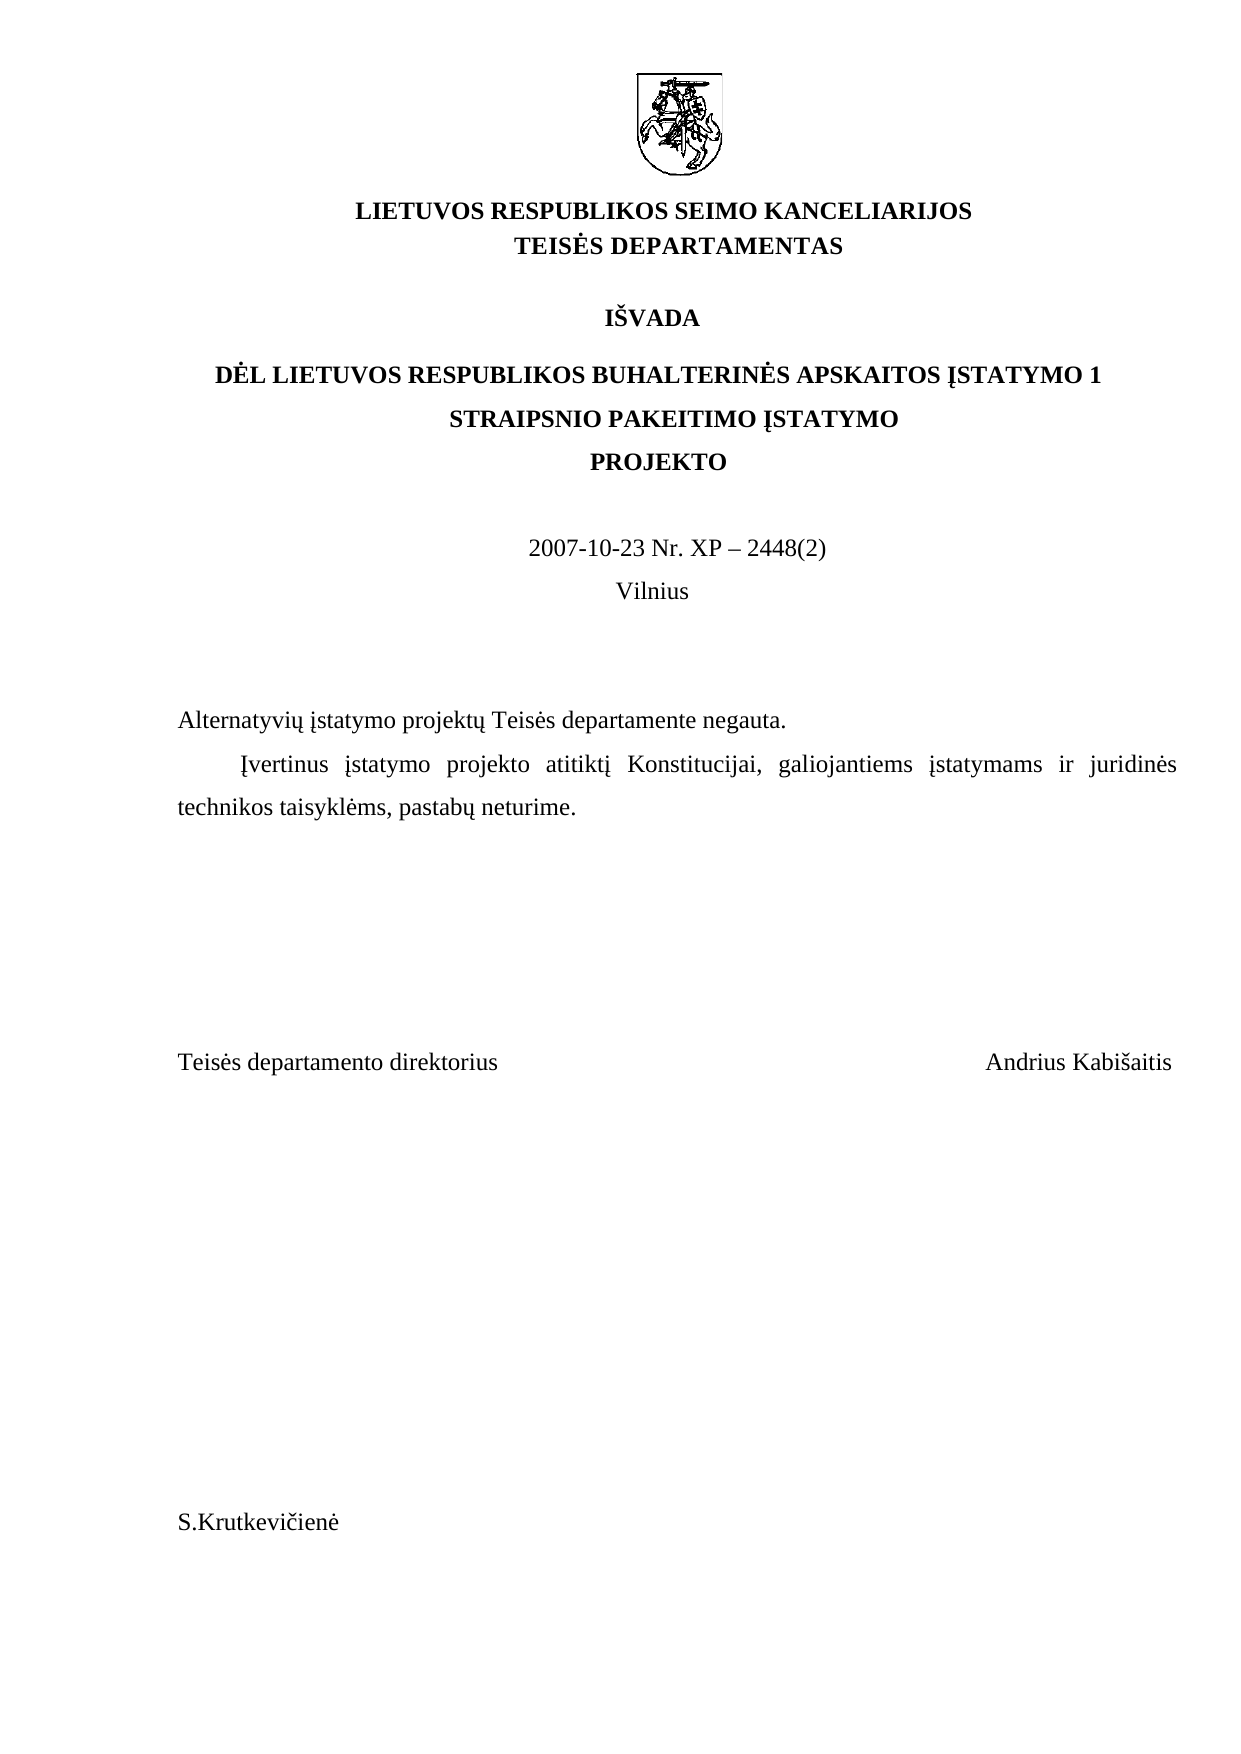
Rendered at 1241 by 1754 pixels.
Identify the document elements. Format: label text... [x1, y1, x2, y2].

text LIETUVOS RESPUBLIKOS SEIMO KANCELIARIJOS [177, 196, 1150, 225]
text DĖL LIETUVOS RESPUBLIKOS BUHALTERINĖS APSKAITOS ĮSTATYMO 1 STRAIPSNIO PAKEITIMO ĮSTATYMO [202, 361, 1115, 432]
text Įvertinus įstatymo projekto atitiktį Konstitucijai, galiojantiems įstatymams ir juridinės technikos taisyklėms, pastabų neturime. [177, 749, 1177, 821]
text Vilnius [127, 576, 1177, 605]
text Teisės departamento direktorius Andrius Kabišaitis [177, 1047, 1177, 1076]
text 2007-10-23 Nr. XP – 2448(2) [177, 533, 1177, 562]
text PROJEKTO [202, 447, 1115, 476]
text TEISĖS DEPARTAMENTAS [177, 231, 1180, 260]
text S.Krutkevičienė [177, 1507, 1181, 1536]
text Alternatyvių įstatymo projektų Teisės departamente negauta. [177, 706, 1177, 734]
text IŠVADA [177, 303, 1127, 332]
